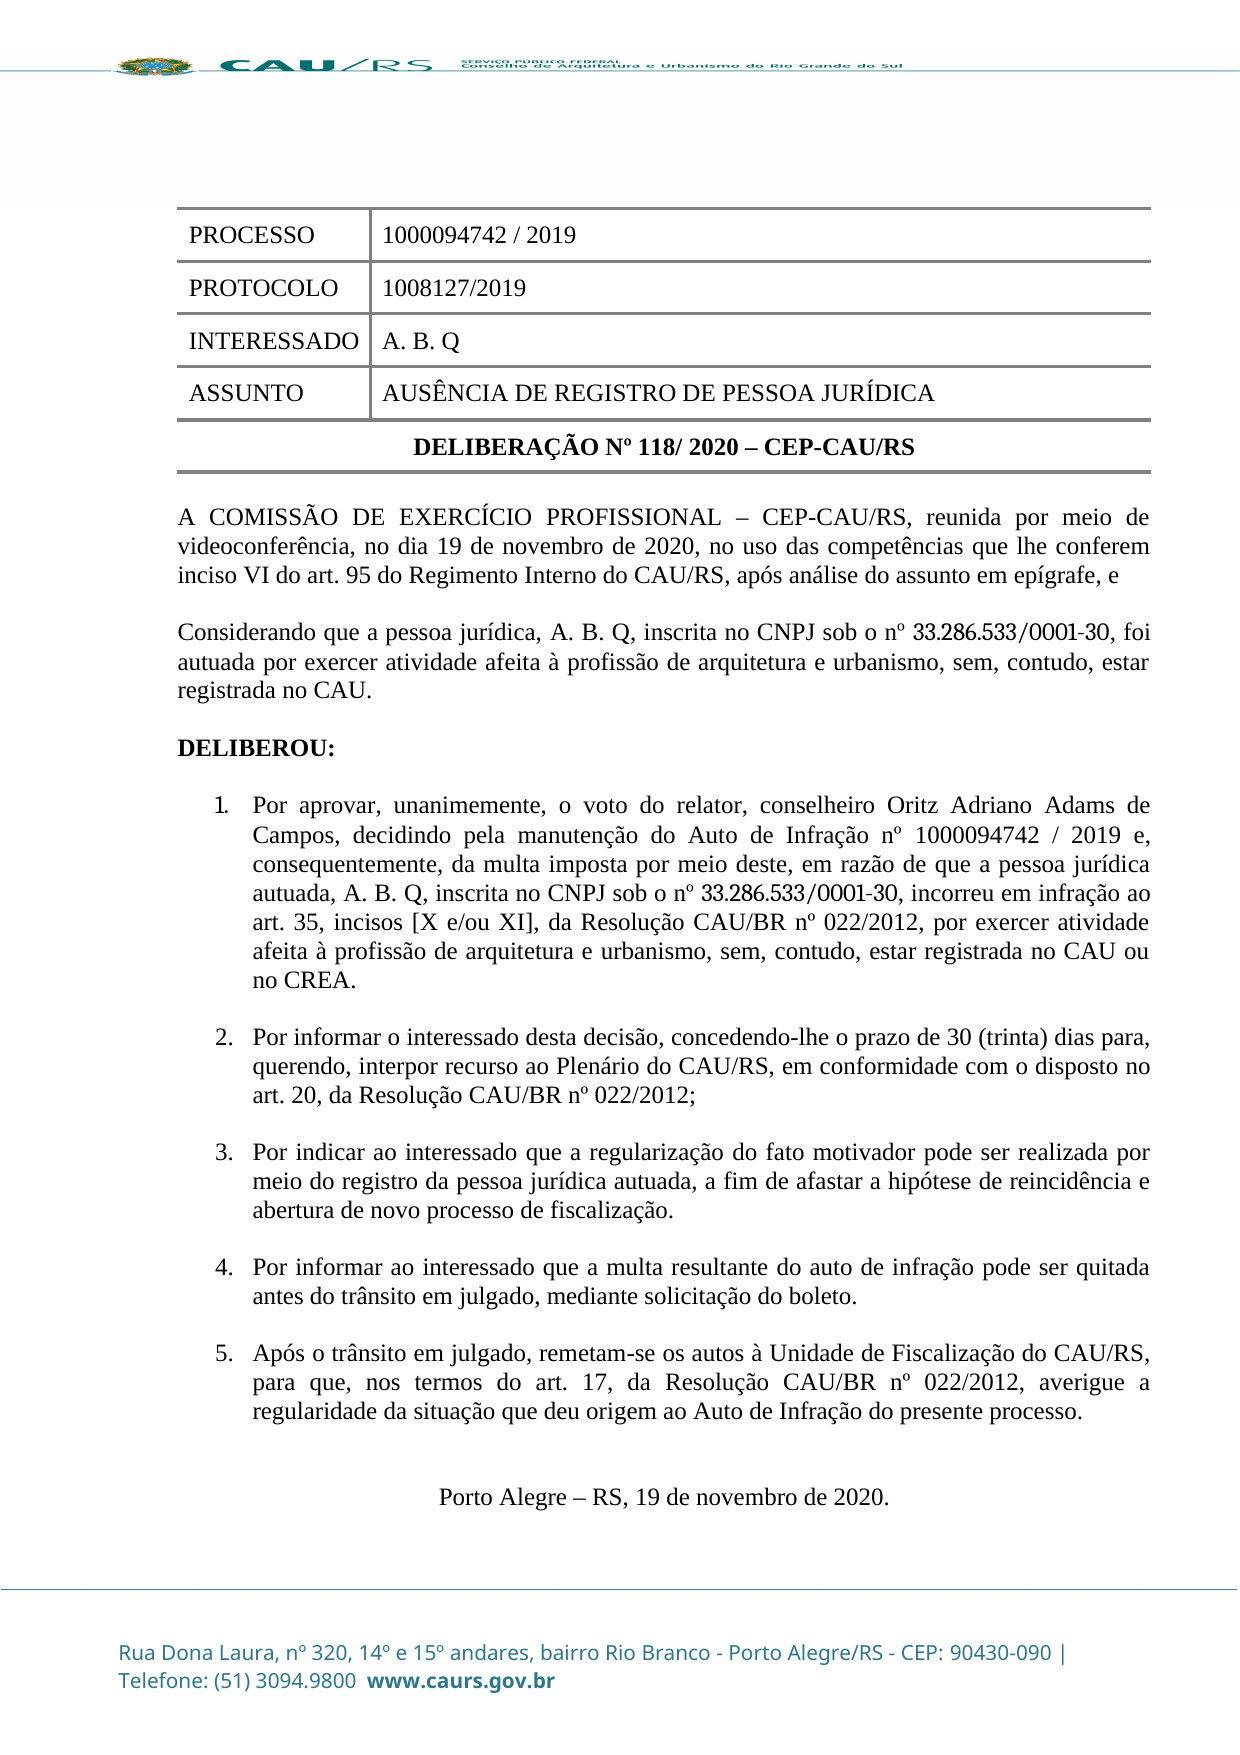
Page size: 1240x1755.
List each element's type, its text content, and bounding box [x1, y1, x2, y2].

table_header 1000094742 / 2019 [372, 210, 1151, 259]
table_cell DELIBERAÇÃO Nº 118/ 2020 – CEP-CAU/RS [177, 422, 1151, 470]
list Por aprovar, unanimemente, o voto do relator, conselheiro Oritz Adriano Adams de Campos, decidindo pela manutenção do Auto de Infração nº 1000094742 / 2019 e, consequentemente, da multa imposta por meio deste, em razão de que a pessoa jurídica autuada, A. B. Q, inscrita no CNPJ sob o nº 33.286.533/0001-30, incorreu em infração ao art. 35, incisos [X e/ou XI], da Resolução CAU/BR nº 022/2012, por exercer atividade afeita à profissão de arquitetura e urbanismo, sem, contudo, estar registrada no CAU ou no CREA. [215, 791, 1151, 993]
table_cell 1008127/2019 [372, 263, 1151, 312]
table_cell INTERESSADO [177, 315, 369, 365]
table_cell A. B. Q [372, 315, 1151, 365]
table_cell AUSÊNCIA DE REGISTRO DE PESSOA JURÍDICA [372, 368, 1151, 418]
list Por informar ao interessado que a multa resultante do auto de infração pode ser quitada antes do trânsito em julgado, mediante solicitação do boleto. [215, 1252, 1151, 1310]
list Após o trânsito em julgado, remetam-se os autos à Unidade de Fiscalização do CAU/RS, para que, nos termos do art. 17, da Resolução CAU/BR nº 022/2012, averigue a regularidade da situação que deu origem ao Auto de Infração do presente processo. [215, 1338, 1151, 1425]
text DELIBEROU: [177, 733, 1151, 762]
list Por informar o interessado desta decisão, concedendo-lhe o prazo de 30 (trinta) dias para, querendo, interpor recurso ao Plenário do CAU/RS, em conformidade com o disposto no art. 20, da Resolução CAU/BR nº 022/2012; [215, 1022, 1151, 1108]
table_header PROCESSO [177, 210, 369, 259]
list Por indicar ao interessado que a regularização do fato motivador pode ser realizada por meio do registro da pessoa jurídica autuada, a fim de afastar a hipótese de reincidência e abertura de novo processo de fiscalização. [215, 1137, 1151, 1223]
text Considerando que a pessoa jurídica, A. B. Q, inscrita no CNPJ sob o nº 33.286.533/0001-30, foi autuada por exercer atividade afeita à profissão de arquitetura e urbanismo, sem, contudo, estar registrada no CAU. [177, 617, 1151, 704]
text Porto Alegre – RS, 19 de novembro de 2020. [177, 1482, 1151, 1511]
text A COMISSÃO DE EXERCÍCIO PROFISSIONAL – CEP-CAU/RS, reunida por meio de videoconferência, no dia 19 de novembro de 2020, no uso das competências que lhe conferem inciso VI do art. 95 do Regimento Interno do CAU/RS, após análise do assunto em epígrafe, e [177, 502, 1151, 588]
table_cell ASSUNTO [177, 368, 369, 418]
table_cell PROTOCOLO [177, 263, 369, 312]
